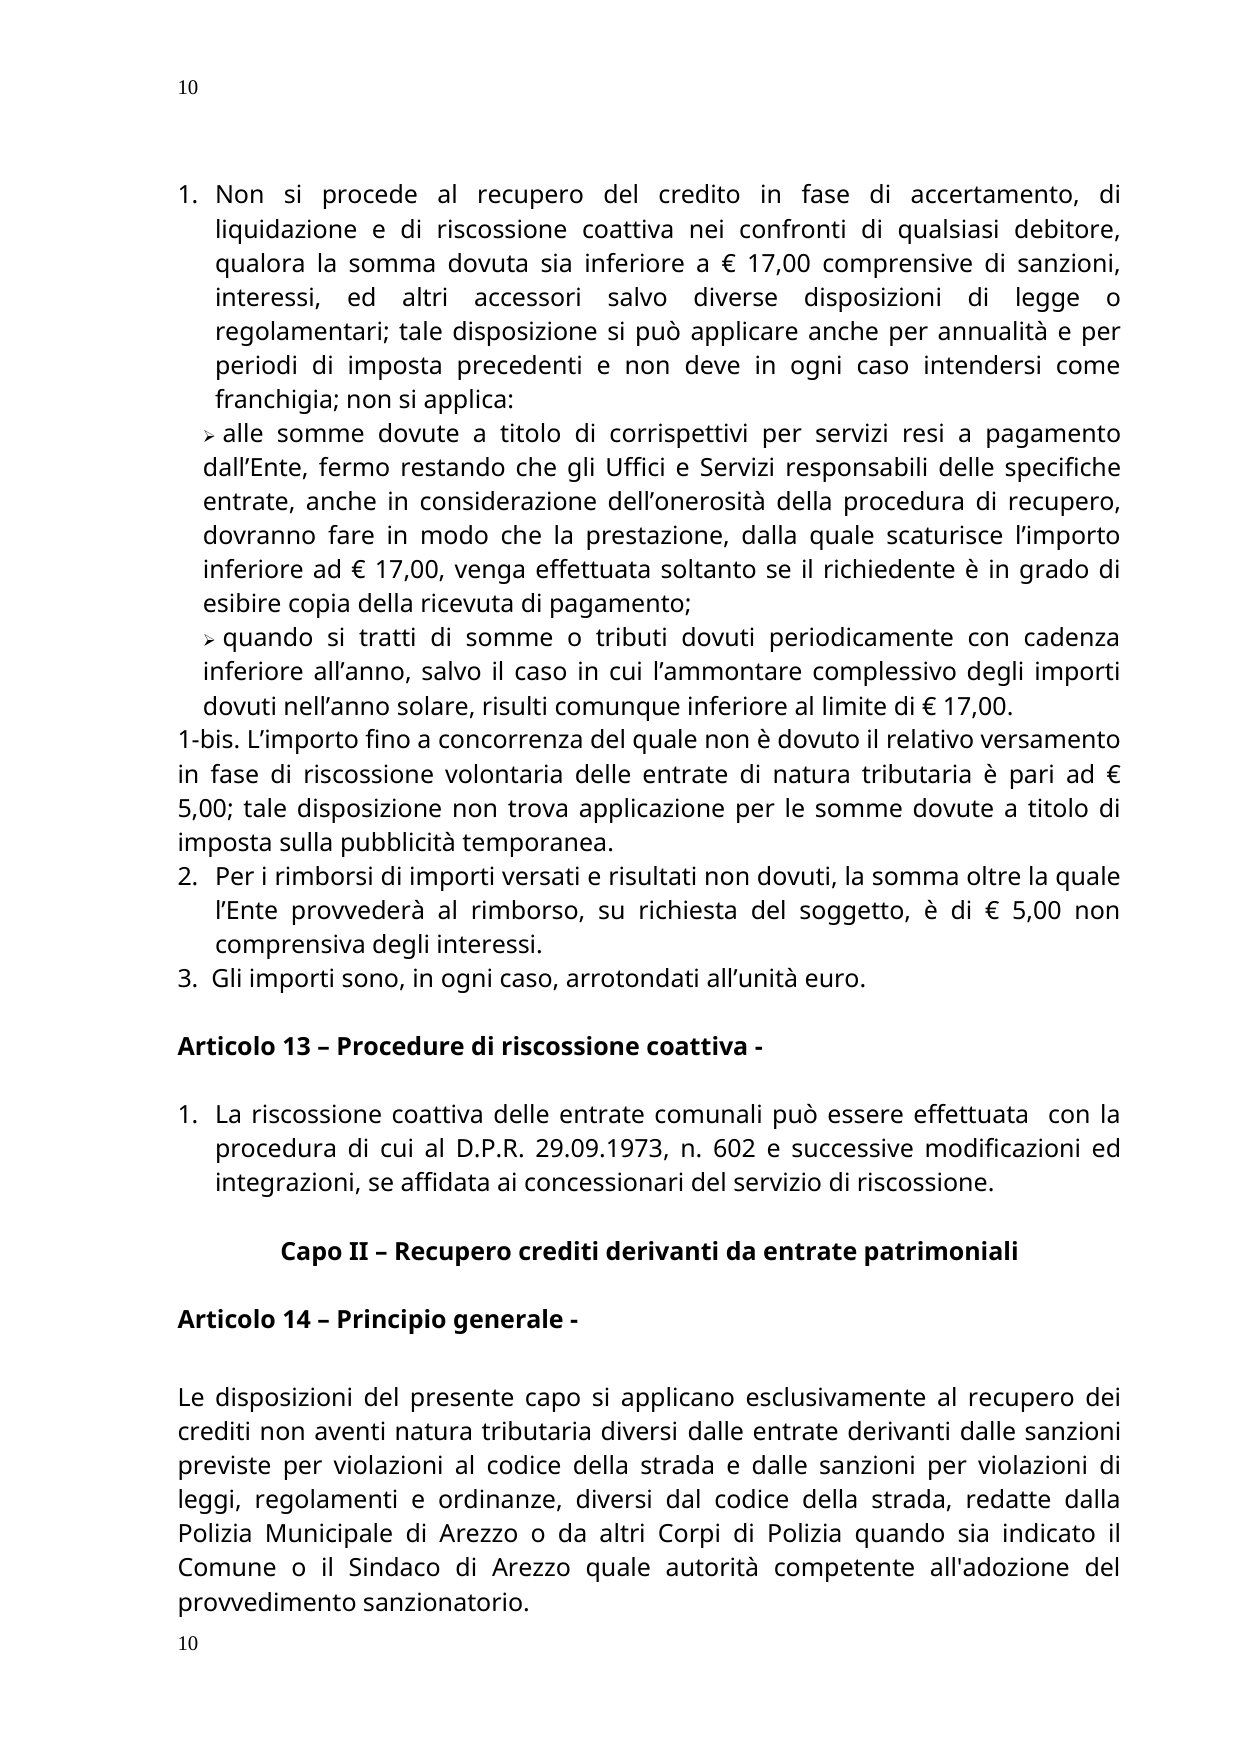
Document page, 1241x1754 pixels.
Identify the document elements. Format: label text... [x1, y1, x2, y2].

text Capo II – Recupero crediti derivanti da entrate patrimoniali [177, 1233, 1122, 1267]
text 3. Gli importi sono, in ogni caso, arrotondati all’unità euro. [177, 961, 1122, 995]
text Articolo 14 – Principio generale - [177, 1301, 1122, 1335]
list La riscossione coattiva delle entrate comunali può essere effettuata con la procedura di cui al D.P.R. 29.09.1973, n. 602 e successive modificazioni ed integrazioni, se affidata ai concessionari del servizio di riscossione. [177, 1097, 1122, 1199]
list Non si procede al recupero del credito in fase di accertamento, di liquidazione e di riscossione coattiva nei confronti di qualsiasi debitore, qualora la somma dovuta sia inferiore a € 17,00 comprensive di sanzioni, interessi, ed altri accessori salvo diverse disposizioni di legge o regolamentari; tale disposizione si può applicare anche per annualità e per periodi di imposta precedenti e non deve in ogni caso intendersi come franchigia; non si applica: [177, 177, 1122, 416]
list alle somme dovute a titolo di corrispettivi per servizi resi a pagamento dall’Ente, fermo restando che gli Uffici e Servizi responsabili delle specifiche entrate, anche in considerazione dell’onerosità della procedura di recupero, dovranno fare in modo che la prestazione, dalla quale scaturisce l’importo inferiore ad € 17,00, venga effettuata soltanto se il richiedente è in grado di esibire copia della ricevuta di pagamento; [203, 416, 1122, 620]
text Le disposizioni del presente capo si applicano esclusivamente al recupero dei crediti non aventi natura tributaria diversi dalle entrate derivanti dalle sanzioni previste per violazioni al codice della strada e dalle sanzioni per violazioni di leggi, regolamenti e ordinanze, diversi dal codice della strada, redatte dalla Polizia Municipale di Arezzo o da altri Corpi di Polizia quando sia indicato il Comune o il Sindaco di Arezzo quale autorità competente all'adozione del provvedimento sanzionatorio. [177, 1380, 1122, 1618]
text 1-bis. L’importo fino a concorrenza del quale non è dovuto il relativo versamento in fase di riscossione volontaria delle entrate di natura tributaria è pari ad € 5,00; tale disposizione non trova applicazione per le somme dovute a titolo di imposta sulla pubblicità temporanea. [177, 722, 1122, 858]
list Per i rimborsi di importi versati e risultati non dovuti, la somma oltre la quale l’Ente provvederà al rimborso, su richiesta del soggetto, è di € 5,00 non comprensiva degli interessi. [177, 858, 1122, 961]
text Articolo 13 – Procedure di riscossione coattiva - [177, 1029, 1122, 1063]
list quando si tratti di somme o tributi dovuti periodicamente con cadenza inferiore all’anno, salvo il caso in cui l’ammontare complessivo degli importi dovuti nell’anno solare, risulti comunque inferiore al limite di € 17,00. [203, 620, 1122, 722]
